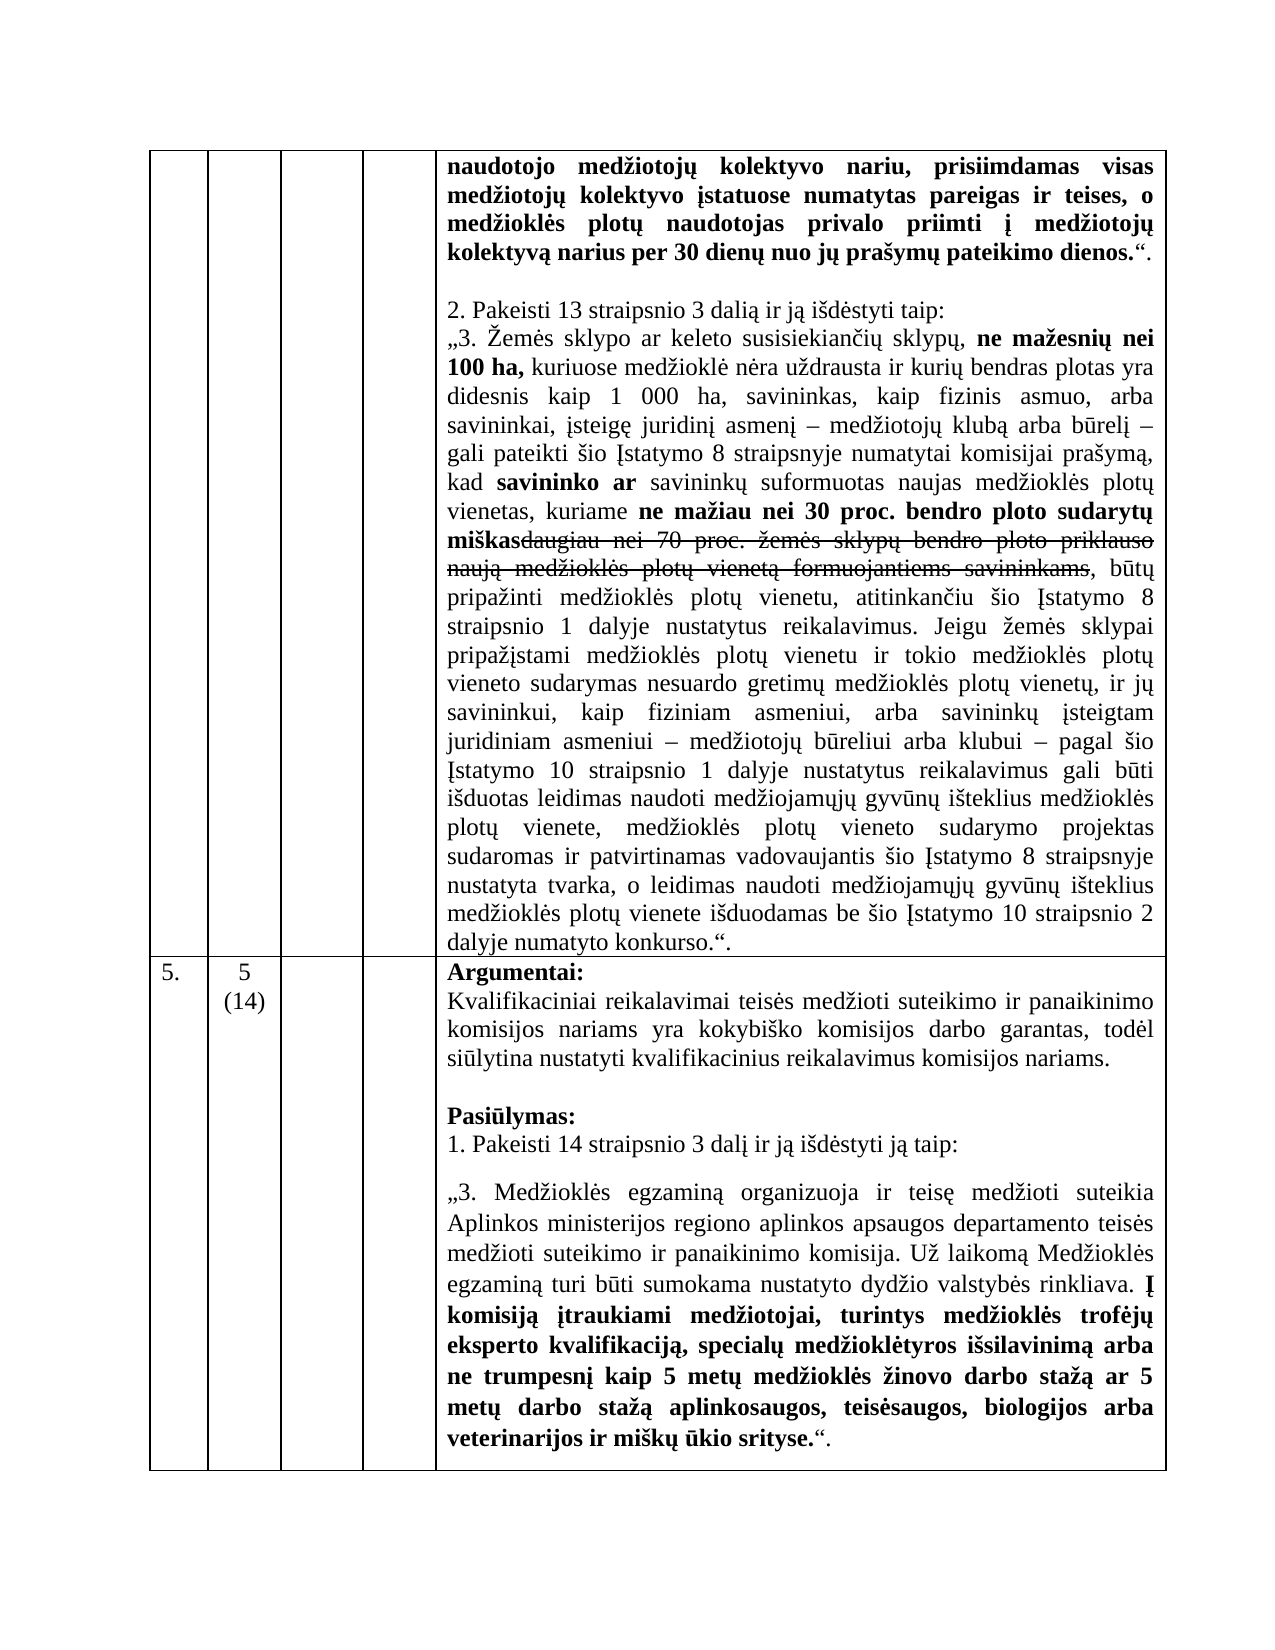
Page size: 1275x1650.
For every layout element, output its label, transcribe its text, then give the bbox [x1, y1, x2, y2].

table_cell [364, 957, 435, 1470]
table_cell 5. [151, 957, 207, 1470]
table_cell naudotojo medžiotojų kolektyvo nariu, prisiimdamas visas medžiotojų kolektyvo įstatuose numatytas pareigas ir teises, o medžioklės plotų naudotojas privalo priimti į medžiotojų kolektyvą narius per 30 dienų nuo jų prašymų pateikimo dienos.“. 2. Pakeisti 13 straipsnio 3 dalią ir ją išdėstyti taip: „3. Žemės sklypo ar keleto susisiekiančių sklypų, ne mažesnių nei 100 ha, kuriuose medžioklė nėra uždrausta ir kurių bendras plotas yra didesnis kaip 1 000 ha, savininkas, kaip fizinis asmuo, arba savininkai, įsteigę juridinį asmenį – medžiotojų klubą arba būrelį – gali pateikti šio Įstatymo 8 straipsnyje numatytai komisijai prašymą, kad savininko ar savininkų suformuotas naujas medžioklės plotų vienetas, kuriame ne mažiau nei 30 proc. bendro ploto sudarytų miškasdaugiau nei 70 proc. žemės sklypų bendro ploto priklauso naują medžioklės plotų vienetą formuojantiems savininkams, būtų pripažinti medžioklės plotų vienetu, atitinkančiu šio Įstatymo 8 straipsnio 1 dalyje nustatytus reikalavimus. Jeigu žemės sklypai pripažįstami medžioklės plotų vienetu ir tokio medžioklės plotų vieneto sudarymas nesuardo gretimų medžioklės plotų vienetų, ir jų savininkui, kaip fiziniam asmeniui, arba savininkų įsteigtam juridiniam asmeniui – medžiotojų būreliui arba klubui – pagal šio Įstatymo 10 straipsnio 1 dalyje nustatytus reikalavimus gali būti išduotas leidimas naudoti medžiojamųjų gyvūnų išteklius medžioklės plotų vienete, medžioklės plotų vieneto sudarymo projektas sudaromas ir patvirtinamas vadovaujantis šio Įstatymo 8 straipsnyje nustatyta tvarka, o leidimas naudoti medžiojamųjų gyvūnų išteklius medžioklės plotų vienete išduodamas be šio Įstatymo 10 straipsnio 2 dalyje numatyto konkurso.“. [437, 151, 1165, 956]
table_cell 5 (14) [209, 957, 280, 1470]
table_cell [209, 151, 280, 956]
table_cell [282, 151, 362, 956]
table_cell [282, 957, 362, 1470]
table_cell Argumentai: Kvalifikaciniai reikalavimai teisės medžioti suteikimo ir panaikinimo komisijos nariams yra kokybiško komisijos darbo garantas, todėl siūlytina nustatyti kvalifikacinius reikalavimus komisijos nariams. Pasiūlymas: 1. Pakeisti 14 straipsnio 3 dalį ir ją išdėstyti ją taip: „3. Medžioklės egzaminą organizuoja ir teisę medžioti suteikia Aplinkos ministerijos regiono aplinkos apsaugos departamento teisės medžioti suteikimo ir panaikinimo komisija. Už laikomą Medžioklės egzaminą turi būti sumokama nustatyto dydžio valstybės rinkliava. Į komisiją įtraukiami medžiotojai, turintys medžioklės trofėjų eksperto kvalifikaciją, specialų medžioklėtyros išsilavinimą arba ne trumpesnį kaip 5 metų medžioklės žinovo darbo stažą ar 5 metų darbo stažą aplinkosaugos, teisėsaugos, biologijos arba veterinarijos ir miškų ūkio srityse.“. [437, 957, 1165, 1470]
table_cell [151, 151, 207, 956]
table_cell [364, 151, 435, 956]
